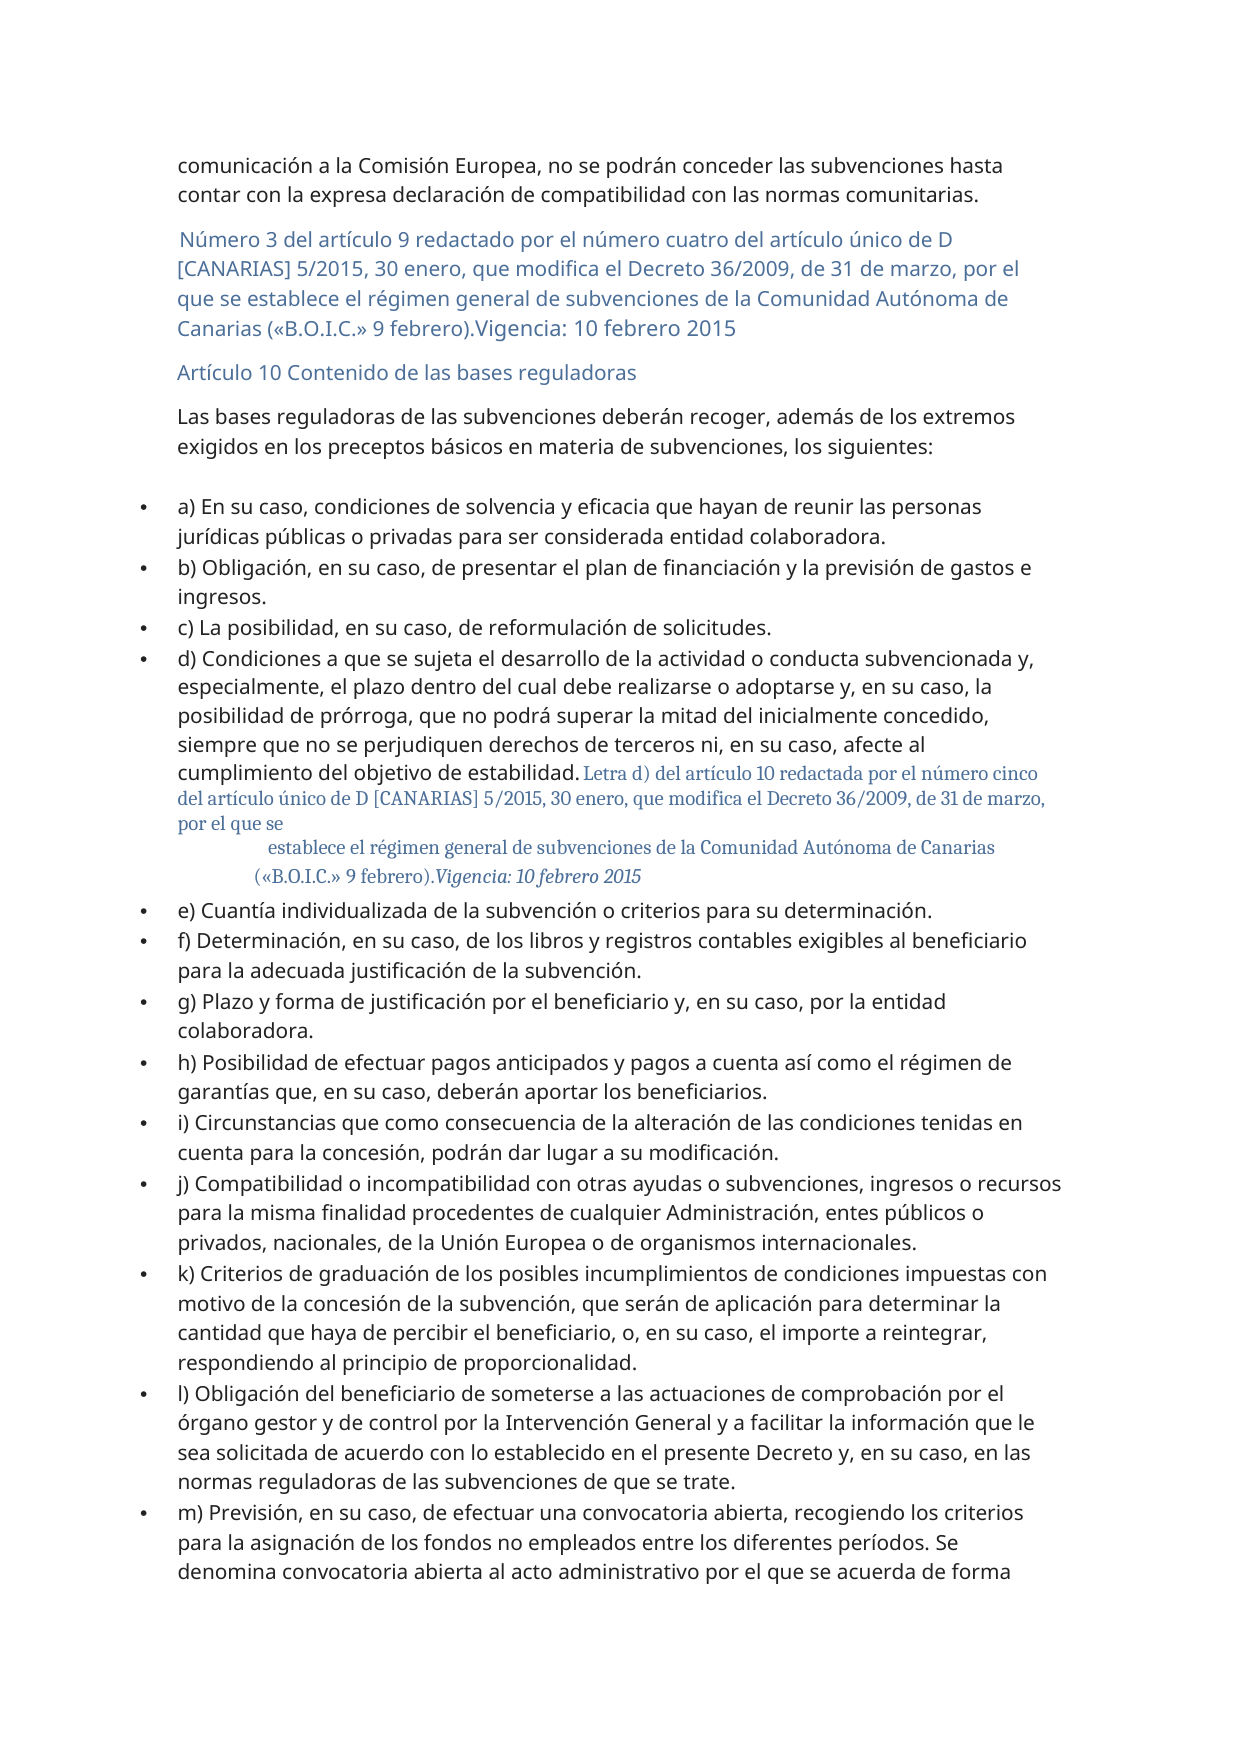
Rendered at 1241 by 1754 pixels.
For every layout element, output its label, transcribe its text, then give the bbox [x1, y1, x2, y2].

list d) Condiciones a que se sujeta el desarrollo de la actividad o conducta subvencionada y, especialmente, el plazo dentro del cual debe realizarse o adoptarse y, en su caso, la posibilidad de prórroga, que no podrá superar la mitad del inicialmente concedido, siempre que no se perjudiquen derechos de terceros ni, en su caso, afecte al cumplimiento del objetivo de estabilidad.Letra d) del artículo 10 redactada por el número cinco del artículo único de D [CANARIAS] 5/2015, 30 enero, que modifica el Decreto 36/2009, de 31 de marzo, por el que se [140, 644, 1062, 835]
list comunicación a la Comisión Europea, no se podrán conceder las subvenciones hasta contar con la expresa declaración de compatibilidad con las normas comunitarias. [151, 151, 1062, 209]
list j) Compatibilidad o incompatibilidad con otras ayudas o subvenciones, ingresos o recursos para la misma finalidad procedentes de cualquier Administración, entes públicos o privados, nacionales, de la Unión Europea o de organismos internacionales. [140, 1169, 1062, 1256]
list l) Obligación del beneficiario de someterse a las actuaciones de comprobación por el órgano gestor y de control por la Intervención General y a facilitar la información que le sea solicitada de acuerdo con lo establecido en el presente Decreto y, en su caso, en las normas reguladoras de las subvenciones de que se trate. [140, 1379, 1062, 1496]
list k) Criterios de graduación de los posibles incumplimientos de condiciones impuestas con motivo de la concesión de la subvención, que serán de aplicación para determinar la cantidad que haya de percibir el beneficiario, o, en su caso, el importe a reintegrar, respondiendo al principio de proporcionalidad. [140, 1259, 1062, 1376]
list h) Posibilidad de efectuar pagos anticipados y pagos a cuenta así como el régimen de garantías que, en su caso, deberán aportar los beneficiarios. [140, 1048, 1062, 1106]
text («B.O.I.C.» 9 febrero).Vigencia: 10 febrero 2015 [253, 861, 1063, 890]
list i) Circunstancias que como consecuencia de la alteración de las condiciones tenidas en cuenta para la concesión, podrán dar lugar a su modificación. [140, 1108, 1062, 1166]
text Número 3 del artículo 9 redactado por el número cuatro del artículo único de D [CANARIAS] 5/2015, 30 enero, que modifica el Decreto 36/2009, de 31 de marzo, por el que se establece el régimen general de subvenciones de la Comunidad Autónoma de Canarias («B.O.I.C.» 9 febrero).Vigencia: 10 febrero 2015 [177, 225, 1063, 343]
list b) Obligación, en su caso, de presentar el plan de financiación y la previsión de gastos e ingresos. [140, 553, 1062, 611]
text Artículo 10 Contenido de las bases reguladoras [177, 358, 1063, 387]
list a) En su caso, condiciones de solvencia y eficacia que hayan de reunir las personas jurídicas públicas o privadas para ser considerada entidad colaboradora. [140, 492, 1062, 550]
text establece el régimen general de subvenciones de la Comunidad Autónoma de Canarias [205, 836, 1063, 860]
list c) La posibilidad, en su caso, de reformulación de solicitudes. [140, 613, 1062, 642]
list e) Cuantía individualizada de la subvención o criterios para su determinación. [140, 896, 1062, 925]
text Las bases reguladoras de las subvenciones deberán recoger, además de los extremos exigidos en los preceptos básicos en materia de subvenciones, los siguientes: [177, 402, 1062, 460]
list g) Plazo y forma de justificación por el beneficiario y, en su caso, por la entidad colaboradora. [140, 987, 1062, 1045]
list f) Determinación, en su caso, de los libros y registros contables exigibles al beneficiario para la adecuada justificación de la subvención. [140, 927, 1062, 984]
list m) Previsión, en su caso, de efectuar una convocatoria abierta, recogiendo los criterios para la asignación de los fondos no empleados entre los diferentes períodos. Se denomina convocatoria abierta al acto administrativo por el que se acuerda de forma [140, 1498, 1062, 1586]
